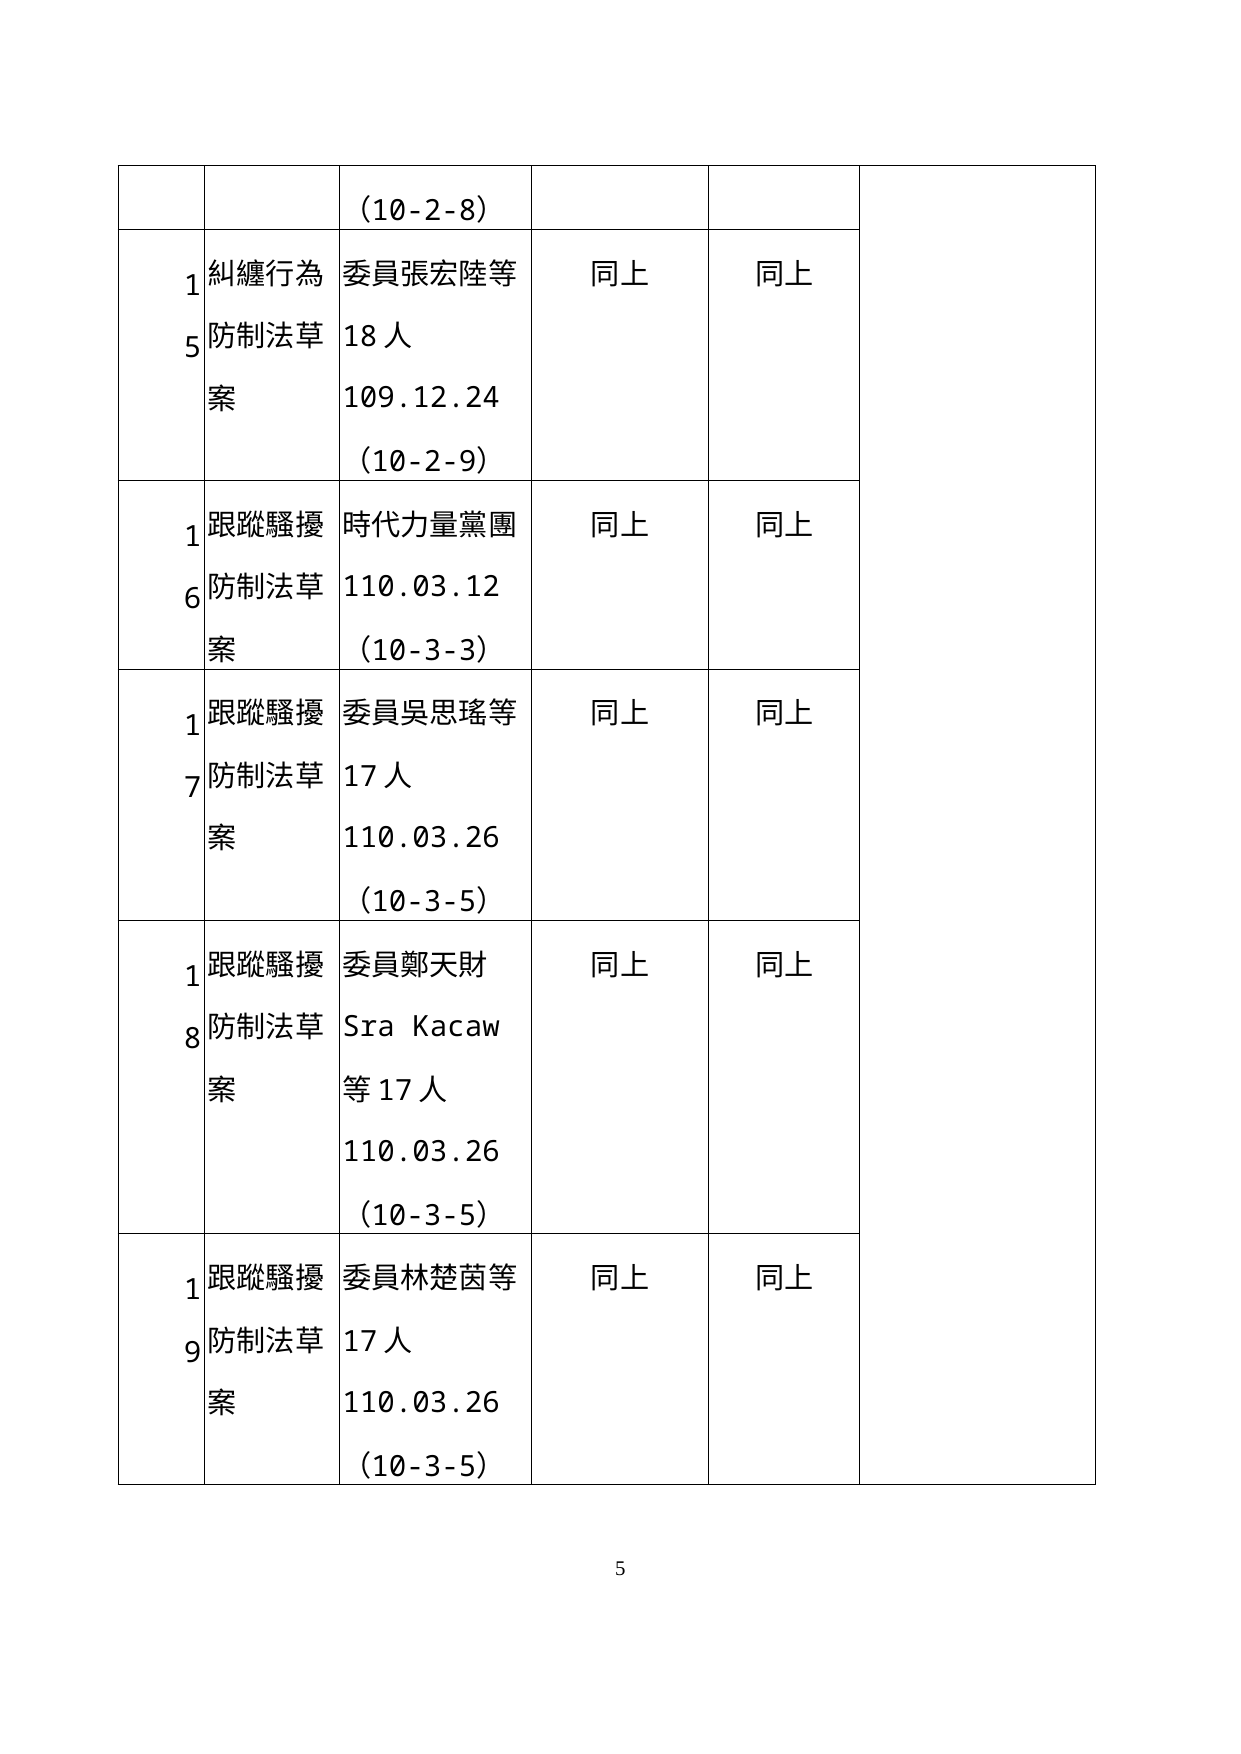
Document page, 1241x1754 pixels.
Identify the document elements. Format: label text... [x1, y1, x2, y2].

table_cell 時代力量黨團 110.03.12 （10-3-3） [340, 481, 531, 668]
table_cell [119, 670, 204, 919]
table_cell 委員鄭天財Sra Kacaw等17人 110.03.26 （10-3-5） [340, 921, 531, 1233]
table_cell [119, 166, 204, 229]
table_cell [709, 166, 859, 229]
table_cell 委員吳思瑤等17人 110.03.26 （10-3-5） [340, 670, 531, 919]
table_cell [119, 1234, 204, 1484]
table_cell 委員張宏陸等18人 109.12.24 （10-2-9） [340, 230, 531, 480]
table_cell [532, 166, 708, 229]
table_cell [119, 230, 204, 480]
table_cell 同上 [709, 230, 859, 480]
table_cell 跟蹤騷擾防制法草案 [205, 921, 339, 1233]
table_cell 同上 [532, 1234, 708, 1484]
table_cell 糾纏行為防制法草案 [205, 230, 339, 480]
table_cell 同上 [532, 481, 708, 668]
table_cell 同上 [532, 921, 708, 1233]
table_cell [205, 166, 339, 229]
table_cell 同上 [709, 921, 859, 1233]
table_cell [119, 481, 204, 668]
table_cell 同上 [709, 481, 859, 668]
table_cell 跟蹤騷擾防制法草案 [205, 1234, 339, 1484]
table_cell 跟蹤騷擾防制法草案 [205, 481, 339, 668]
table_cell 同上 [532, 230, 708, 480]
table_cell 同上 [709, 1234, 859, 1484]
table_cell 委員林楚茵等17人 110.03.26 （10-3-5） [340, 1234, 531, 1484]
table_cell 跟蹤騷擾防制法草案 [205, 670, 339, 919]
table_cell [119, 921, 204, 1233]
table_cell （10-2-8） [340, 166, 531, 229]
table_cell [860, 166, 1095, 1484]
table_cell 同上 [532, 670, 708, 919]
table_cell 同上 [709, 670, 859, 919]
